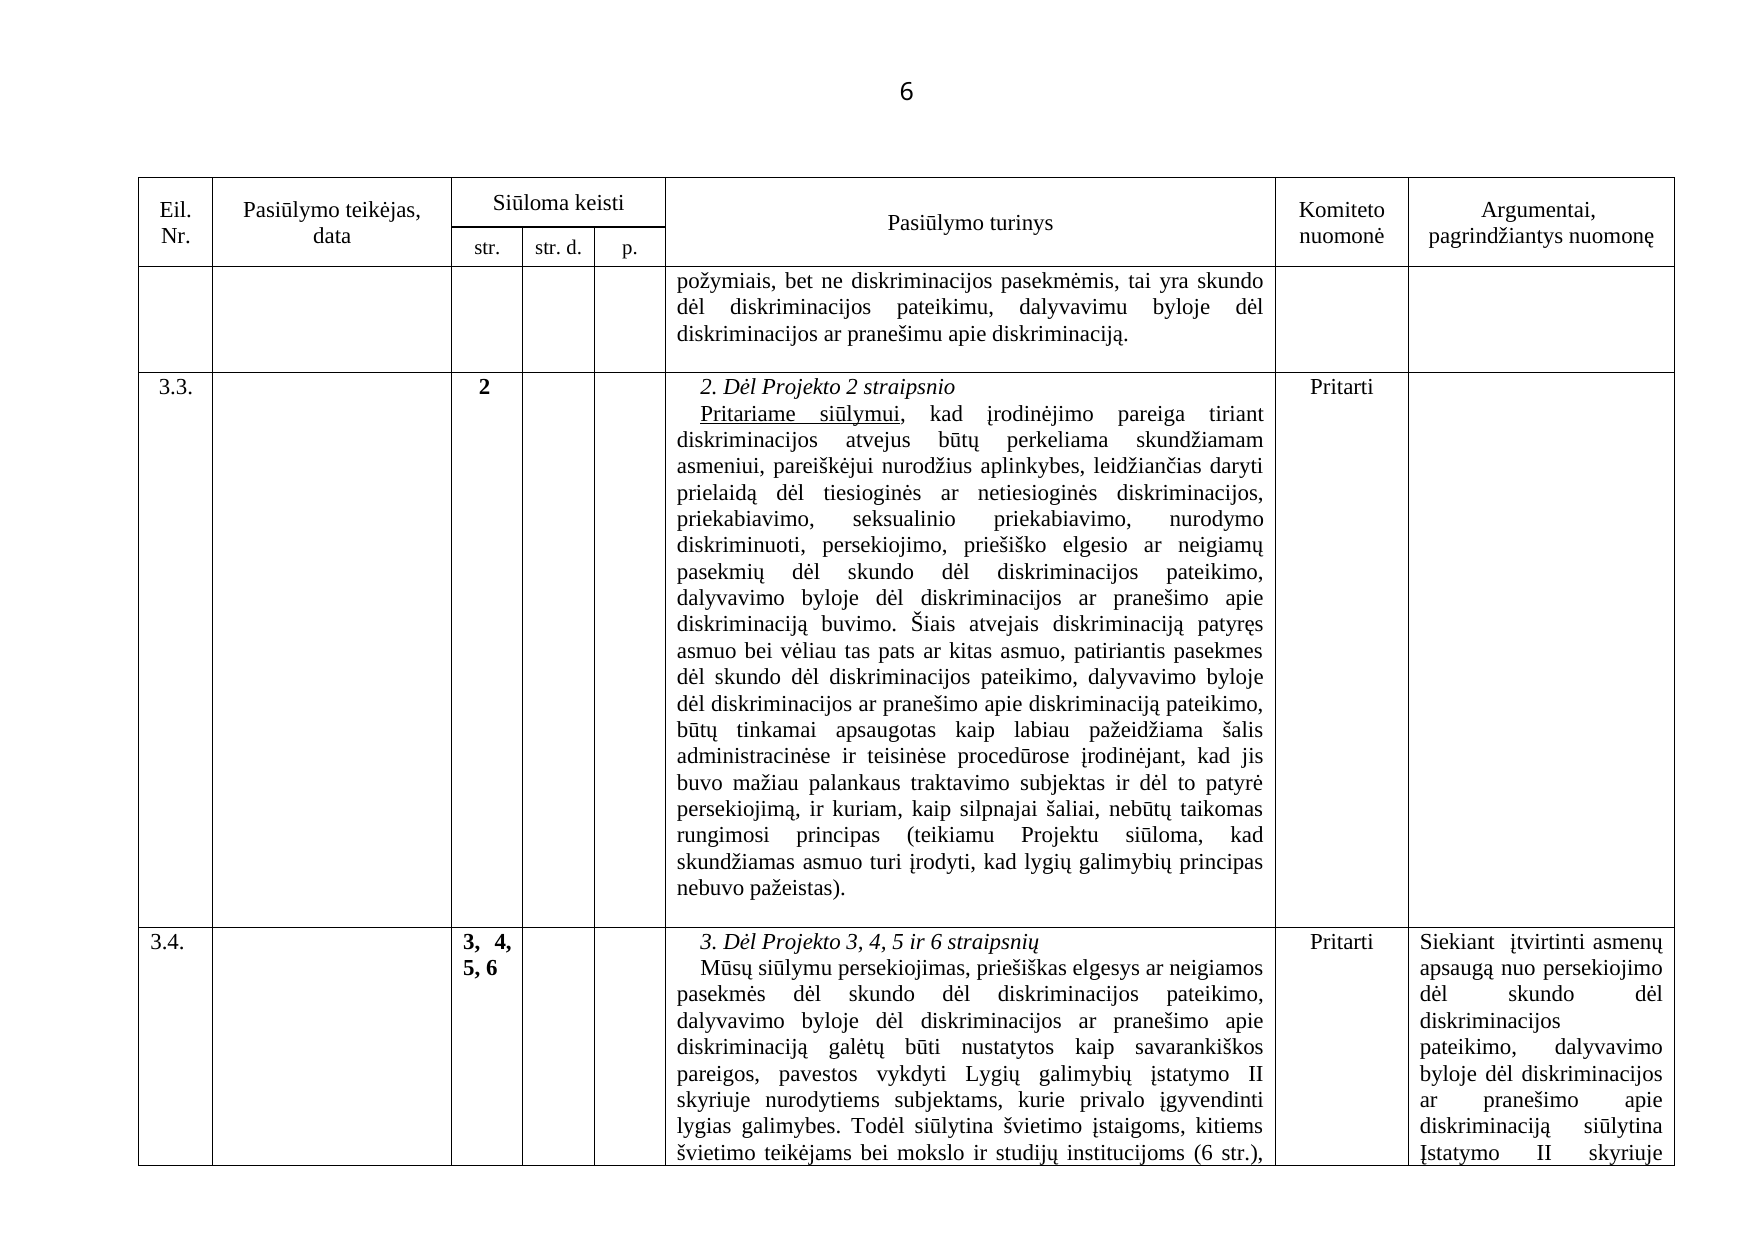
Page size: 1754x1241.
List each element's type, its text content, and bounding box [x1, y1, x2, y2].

table_cell [595, 373, 665, 927]
table_header Komiteto nuomonė [1276, 178, 1408, 266]
table_cell [452, 267, 522, 372]
table_header Siūloma keisti [452, 178, 665, 226]
table_cell Pritarti [1276, 928, 1408, 1165]
table_cell 3, 4, 5, 6 [452, 928, 522, 1165]
table_cell [595, 267, 665, 372]
table_cell Siekiant įtvirtinti asmenų apsaugą nuo persekiojimo dėl skundo dėl diskriminacijos pateikimo, dalyvavimo byloje dėl diskriminacijos ar pranešimo apie diskriminaciją siūlytina Įstatymo II skyriuje [1409, 928, 1674, 1165]
table_cell [523, 373, 594, 927]
table_cell Pritarti [1276, 373, 1408, 927]
table_cell [213, 373, 451, 927]
table_cell požymiais, bet ne diskriminacijos pasekmėmis, tai yra skundo dėl diskriminacijos pateikimu, dalyvavimu byloje dėl diskriminacijos ar pranešimu apie diskriminaciją. [666, 267, 1275, 372]
table_cell [523, 928, 594, 1165]
table_cell [213, 928, 451, 1165]
table_cell [1409, 267, 1674, 372]
table_cell str. [452, 228, 522, 266]
table_cell str. d. [523, 228, 594, 266]
table_cell [523, 267, 594, 372]
table_cell [1276, 267, 1408, 372]
table_cell 3.4. [139, 928, 212, 1165]
table_cell 3. Dėl Projekto 3, 4, 5 ir 6 straipsnių Mūsų siūlymu persekiojimas, priešiškas elgesys ar neigiamos pasekmės dėl skundo dėl diskriminacijos pateikimo, dalyvavimo byloje dėl diskriminacijos ar pranešimo apie diskriminaciją galėtų būti nustatytos kaip savarankiškos pareigos, pavestos vykdyti Lygių galimybių įstatymo II skyriuje nurodytiems subjektams, kurie privalo įgyvendinti lygias galimybes. Todėl siūlytina švietimo įstaigoms, kitiems švietimo teikėjams bei mokslo ir studijų institucijoms (6 str.), [666, 928, 1275, 1165]
table_cell 2. Dėl Projekto 2 straipsnio Pritariame siūlymui, kad įrodinėjimo pareiga tiriant diskriminacijos atvejus būtų perkeliama skundžiamam asmeniui, pareiškėjui nurodžius aplinkybes, leidžiančias daryti prielaidą dėl tiesioginės ar netiesioginės diskriminacijos, priekabiavimo, seksualinio priekabiavimo, nurodymo diskriminuoti, persekiojimo, priešiško elgesio ar neigiamų pasekmių dėl skundo dėl diskriminacijos pateikimo, dalyvavimo byloje dėl diskriminacijos ar pranešimo apie diskriminaciją buvimo. Šiais atvejais diskriminaciją patyręs asmuo bei vėliau tas pats ar kitas asmuo, patiriantis pasekmes dėl skundo dėl diskriminacijos pateikimo, dalyvavimo byloje dėl diskriminacijos ar pranešimo apie diskriminaciją pateikimo, būtų tinkamai apsaugotas kaip labiau pažeidžiama šalis administracinėse ir teisinėse procedūrose įrodinėjant, kad jis buvo mažiau palankaus traktavimo subjektas ir dėl to patyrė persekiojimą, ir kuriam, kaip silpnajai šaliai, nebūtų taikomas rungimosi principas (teikiamu Projektu siūloma, kad skundžiamas asmuo turi įrodyti, kad lygių galimybių principas nebuvo pažeistas). [666, 373, 1275, 927]
table_cell [595, 928, 665, 1165]
table_cell [213, 267, 451, 372]
table_cell p. [595, 228, 665, 266]
table_header Pasiūlymo teikėjas, data [213, 178, 451, 266]
table_cell [1409, 373, 1674, 927]
table_header Argumentai, pagrindžiantys nuomonę [1409, 178, 1674, 266]
table_header Eil. Nr. [139, 178, 212, 266]
table_cell 2 [452, 373, 522, 927]
table_cell 3.3. [139, 373, 212, 927]
table_cell [139, 267, 212, 372]
table_header Pasiūlymo turinys [666, 178, 1275, 266]
